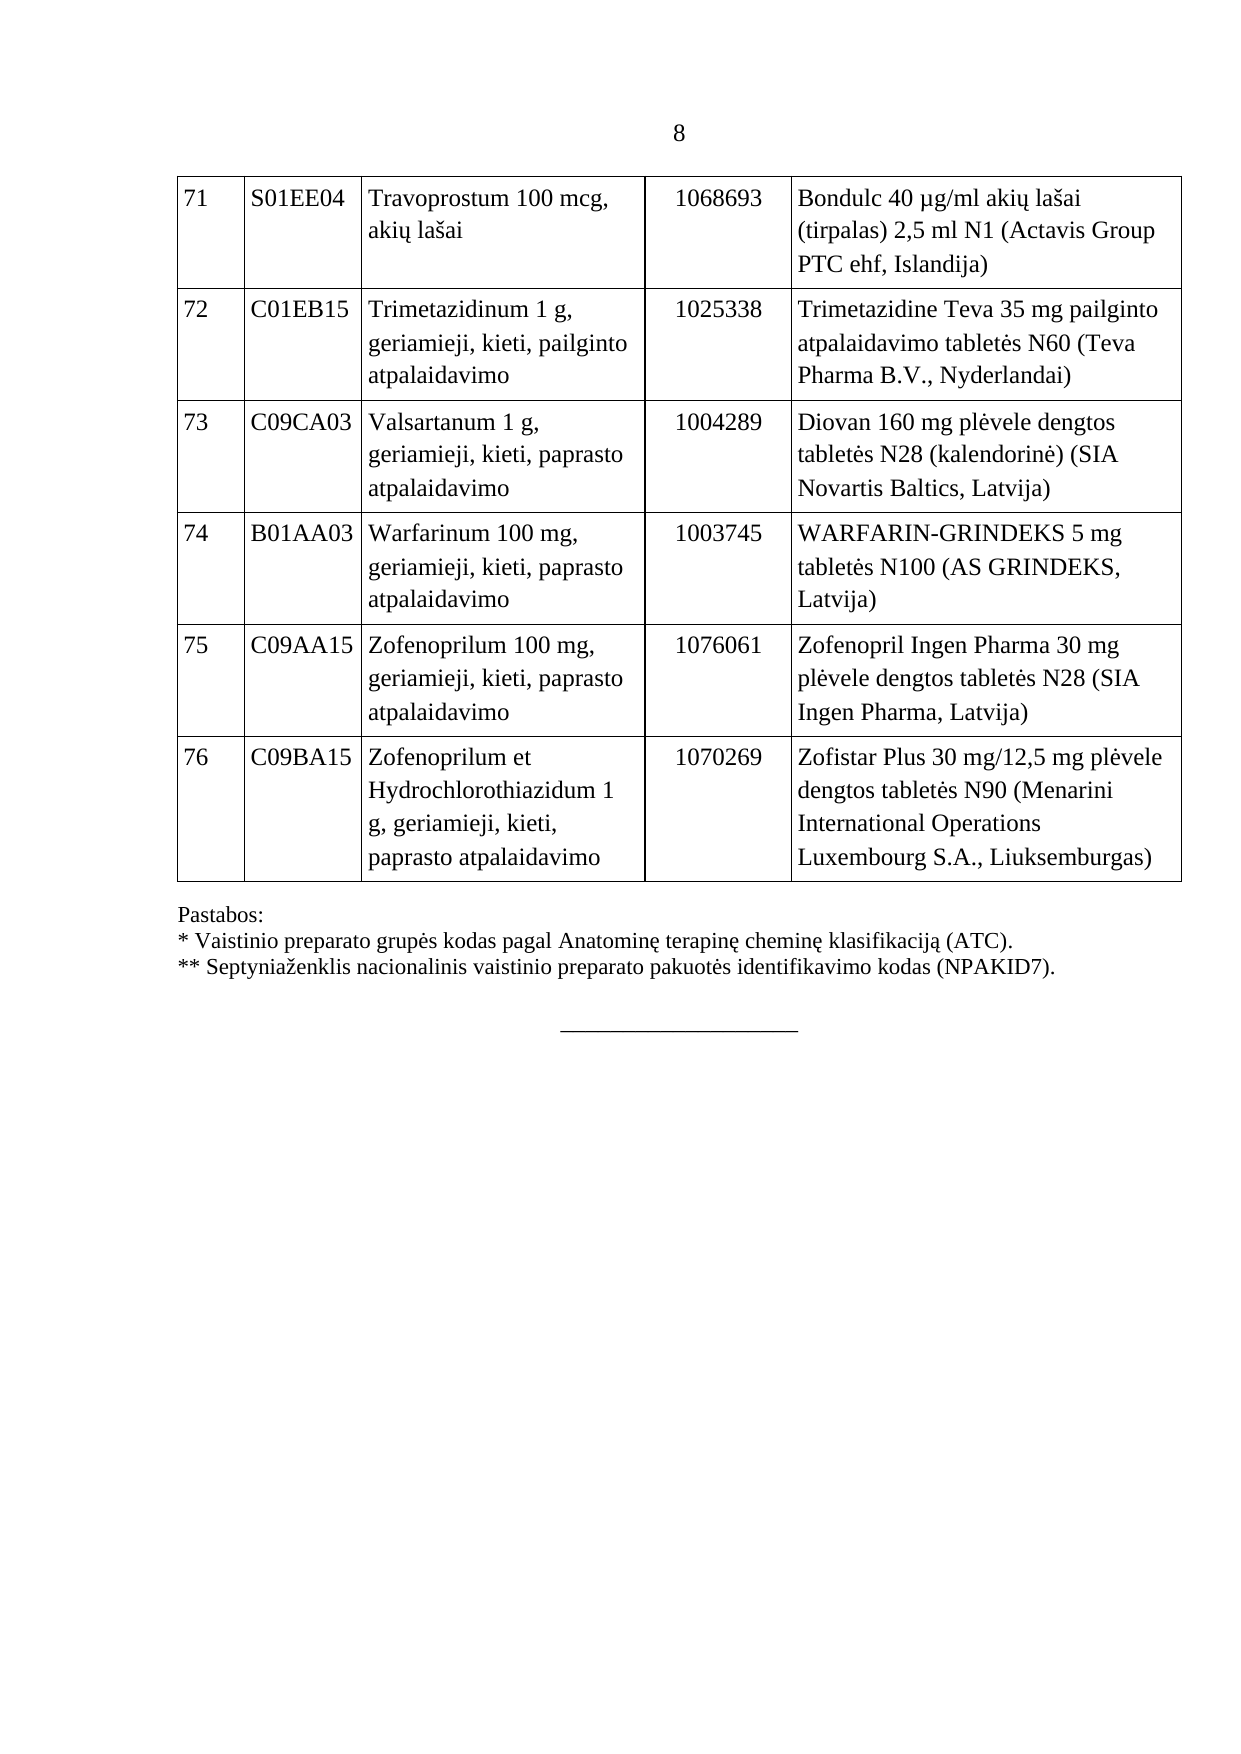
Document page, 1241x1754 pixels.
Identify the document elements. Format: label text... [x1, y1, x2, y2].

table_cell 74 [178, 513, 244, 623]
table_cell S01EE04 [245, 177, 361, 288]
table_cell Zofistar Plus 30 mg/12,5 mg plėvele dengtos tabletės N90 (Menarini International Operations Luxembourg S.A., Liuksemburgas) [792, 737, 1181, 881]
table_cell Zofenoprilum et Hydrochlorothiazidum 1 g, geriamieji, kieti, paprasto atpalaidavimo [362, 737, 644, 881]
text ___________________ [177, 1006, 1181, 1035]
table_cell Diovan 160 mg plėvele dengtos tabletės N28 (kalendorinė) (SIA Novartis Baltics, Latvija) [792, 401, 1181, 512]
table_cell Valsartanum 1 g, geriamieji, kieti, paprasto atpalaidavimo [362, 401, 644, 512]
table_cell 1068693 [646, 177, 791, 288]
table_cell 1003745 [646, 513, 791, 623]
table_cell 71 [178, 177, 244, 288]
table_cell 1004289 [646, 401, 791, 512]
table_cell B01AA03 [245, 513, 361, 623]
table_cell C09BA15 [245, 737, 361, 881]
text * Vaistinio preparato grupės kodas pagal Anatominę terapinę cheminę klasifikaciją (ATC). [177, 927, 1181, 953]
table_cell C09AA15 [245, 625, 361, 736]
table_cell WARFARIN-GRINDEKS 5 mg tabletės N100 (AS GRINDEKS, Latvija) [792, 513, 1181, 623]
table_cell Trimetazidinum 1 g, geriamieji, kieti, pailginto atpalaidavimo [362, 289, 644, 399]
table_cell C09CA03 [245, 401, 361, 512]
table_cell C01EB15 [245, 289, 361, 399]
table_cell 1070269 [646, 737, 791, 881]
table_cell 1025338 [646, 289, 791, 399]
table_cell Warfarinum 100 mg, geriamieji, kieti, paprasto atpalaidavimo [362, 513, 644, 623]
table_cell 72 [178, 289, 244, 399]
table_cell 1076061 [646, 625, 791, 736]
text Pastabos: [177, 901, 1181, 927]
table_cell 76 [178, 737, 244, 881]
text ** Septyniaženklis nacionalinis vaistinio preparato pakuotės identifikavimo kodas (NPAKID7). [177, 953, 1181, 980]
table_cell Travoprostum 100 mcg, akių lašai [362, 177, 644, 288]
table_cell Bondulc 40 µg/ml akių lašai (tirpalas) 2,5 ml N1 (Actavis Group PTC ehf, Islandija) [792, 177, 1181, 288]
table_cell 73 [178, 401, 244, 512]
table_cell Zofenopril Ingen Pharma 30 mg plėvele dengtos tabletės N28 (SIA Ingen Pharma, Latvija) [792, 625, 1181, 736]
table_cell Trimetazidine Teva 35 mg pailginto atpalaidavimo tabletės N60 (Teva Pharma B.V., Nyderlandai) [792, 289, 1181, 399]
table_cell Zofenoprilum 100 mg, geriamieji, kieti, paprasto atpalaidavimo [362, 625, 644, 736]
table_cell 75 [178, 625, 244, 736]
